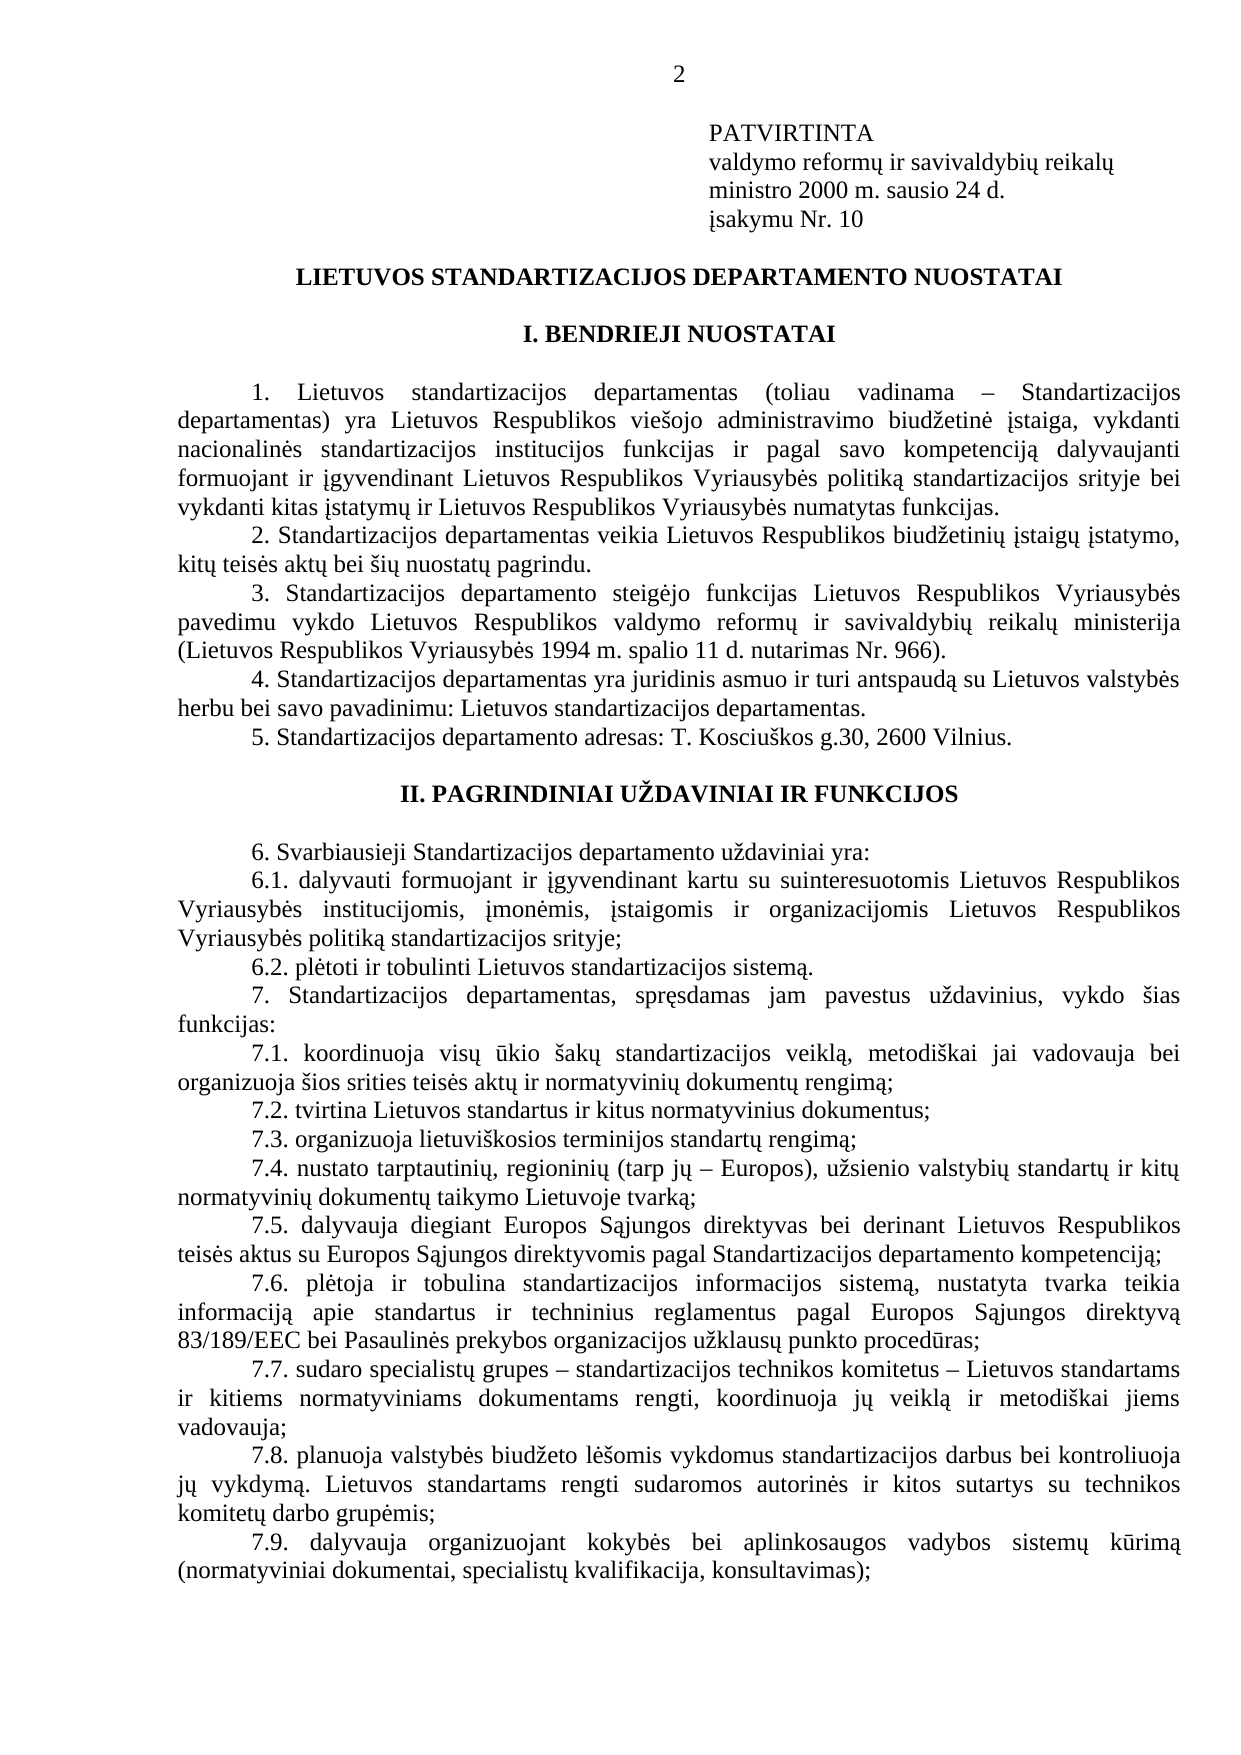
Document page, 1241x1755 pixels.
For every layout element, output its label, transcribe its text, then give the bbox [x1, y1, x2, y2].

text valdymo reformų ir savivaldybių reikalų [177, 147, 1181, 176]
text 7.9. dalyvauja organizuojant kokybės bei aplinkosaugos vadybos sistemų kūrimą (normatyviniai dokumentai, specialistų kvalifikacija, konsultavimas); [177, 1527, 1181, 1584]
text 7.6. plėtoja ir tobulina standartizacijos informacijos sistemą, nustatyta tvarka teikia informaciją apie standartus ir techninius reglamentus pagal Europos Sąjungos direktyvą 83/189/EEC bei Pasaulinės prekybos organizacijos užklausų punkto procedūras; [177, 1268, 1181, 1354]
text 7.4. nustato tarptautinių, regioninių (tarp jų – Europos), užsienio valstybių standartų ir kitų normatyvinių dokumentų taikymo Lietuvoje tvarką; [177, 1153, 1181, 1211]
text 6.2. plėtoti ir tobulinti Lietuvos standartizacijos sistemą. [177, 952, 1181, 981]
text 1. Lietuvos standartizacijos departamentas (toliau vadinama – Standartizacijos departamentas) yra Lietuvos Respublikos viešojo administravimo biudžetinė įstaiga, vykdanti nacionalinės standartizacijos institucijos funkcijas ir pagal savo kompetenciją dalyvaujanti formuojant ir įgyvendinant Lietuvos Respublikos Vyriausybės politiką standartizacijos srityje bei vykdanti kitas įstatymų ir Lietuvos Respublikos Vyriausybės numatytas funkcijas. [177, 377, 1181, 521]
text 5. Standartizacijos departamento adresas: T. Kosciuškos g.30, 2600 Vilnius. [177, 722, 1181, 751]
text 3. Standartizacijos departamento steigėjo funkcijas Lietuvos Respublikos Vyriausybės pavedimu vykdo Lietuvos Respublikos valdymo reformų ir savivaldybių reikalų ministerija (Lietuvos Respublikos Vyriausybės 1994 m. spalio 11 d. nutarimas Nr. 966). [177, 578, 1181, 664]
text 7. Standartizacijos departamentas, spręsdamas jam pavestus uždavinius, vykdo šias funkcijas: [177, 981, 1181, 1038]
text 7.3. organizuoja lietuviškosios terminijos standartų rengimą; [177, 1124, 1181, 1153]
text 7.5. dalyvauja diegiant Europos Sąjungos direktyvas bei derinant Lietuvos Respublikos teisės aktus su Europos Sąjungos direktyvomis pagal Standartizacijos departamento kompetenciją; [177, 1211, 1181, 1268]
text 7.7. sudaro specialistų grupes – standartizacijos technikos komitetus – Lietuvos standartams ir kitiems normatyviniams dokumentams rengti, koordinuoja jų veiklą ir metodiškai jiems vadovauja; [177, 1354, 1181, 1441]
text Patvirtinta [709, 118, 1181, 147]
text LIETUVOS STANDARTIZACIJOS DEPARTAMENTO NUOSTATAI [177, 262, 1181, 291]
text 7.8. planuoja valstybės biudžeto lėšomis vykdomus standartizacijos darbus bei kontroliuoja jų vykdymą. Lietuvos standartams rengti sudaromos autorinės ir kitos sutartys su technikos komitetų darbo grupėmis; [177, 1441, 1181, 1527]
text įsakymu Nr. 10 [177, 204, 1181, 233]
text 4. Standartizacijos departamentas yra juridinis asmuo ir turi antspaudą su Lietuvos valstybės herbu bei savo pavadinimu: Lietuvos standartizacijos departamentas. [177, 664, 1181, 722]
text ministro 2000 m. sausio 24 d. [177, 176, 1181, 204]
text 6.1. dalyvauti formuojant ir įgyvendinant kartu su suinteresuotomis Lietuvos Respublikos Vyriausybės institucijomis, įmonėmis, įstaigomis ir organizacijomis Lietuvos Respublikos Vyriausybės politiką standartizacijos srityje; [177, 866, 1181, 952]
text 6. Svarbiausieji Standartizacijos departamento uždaviniai yra: [177, 837, 1181, 866]
text I. bendrieji nuostatai [177, 319, 1181, 348]
text 7.1. koordinuoja visų ūkio šakų standartizacijos veiklą, metodiškai jai vadovauja bei organizuoja šios srities teisės aktų ir normatyvinių dokumentų rengimą; [177, 1038, 1181, 1096]
text II. PAGRINDINIAI UŽDAVINIAI IR FUNKCIJOS [177, 779, 1181, 808]
text 7.2. tvirtina Lietuvos standartus ir kitus normatyvinius dokumentus; [177, 1096, 1181, 1124]
text 2. Standartizacijos departamentas veikia Lietuvos Respublikos biudžetinių įstaigų įstatymo, kitų teisės aktų bei šių nuostatų pagrindu. [177, 521, 1181, 578]
